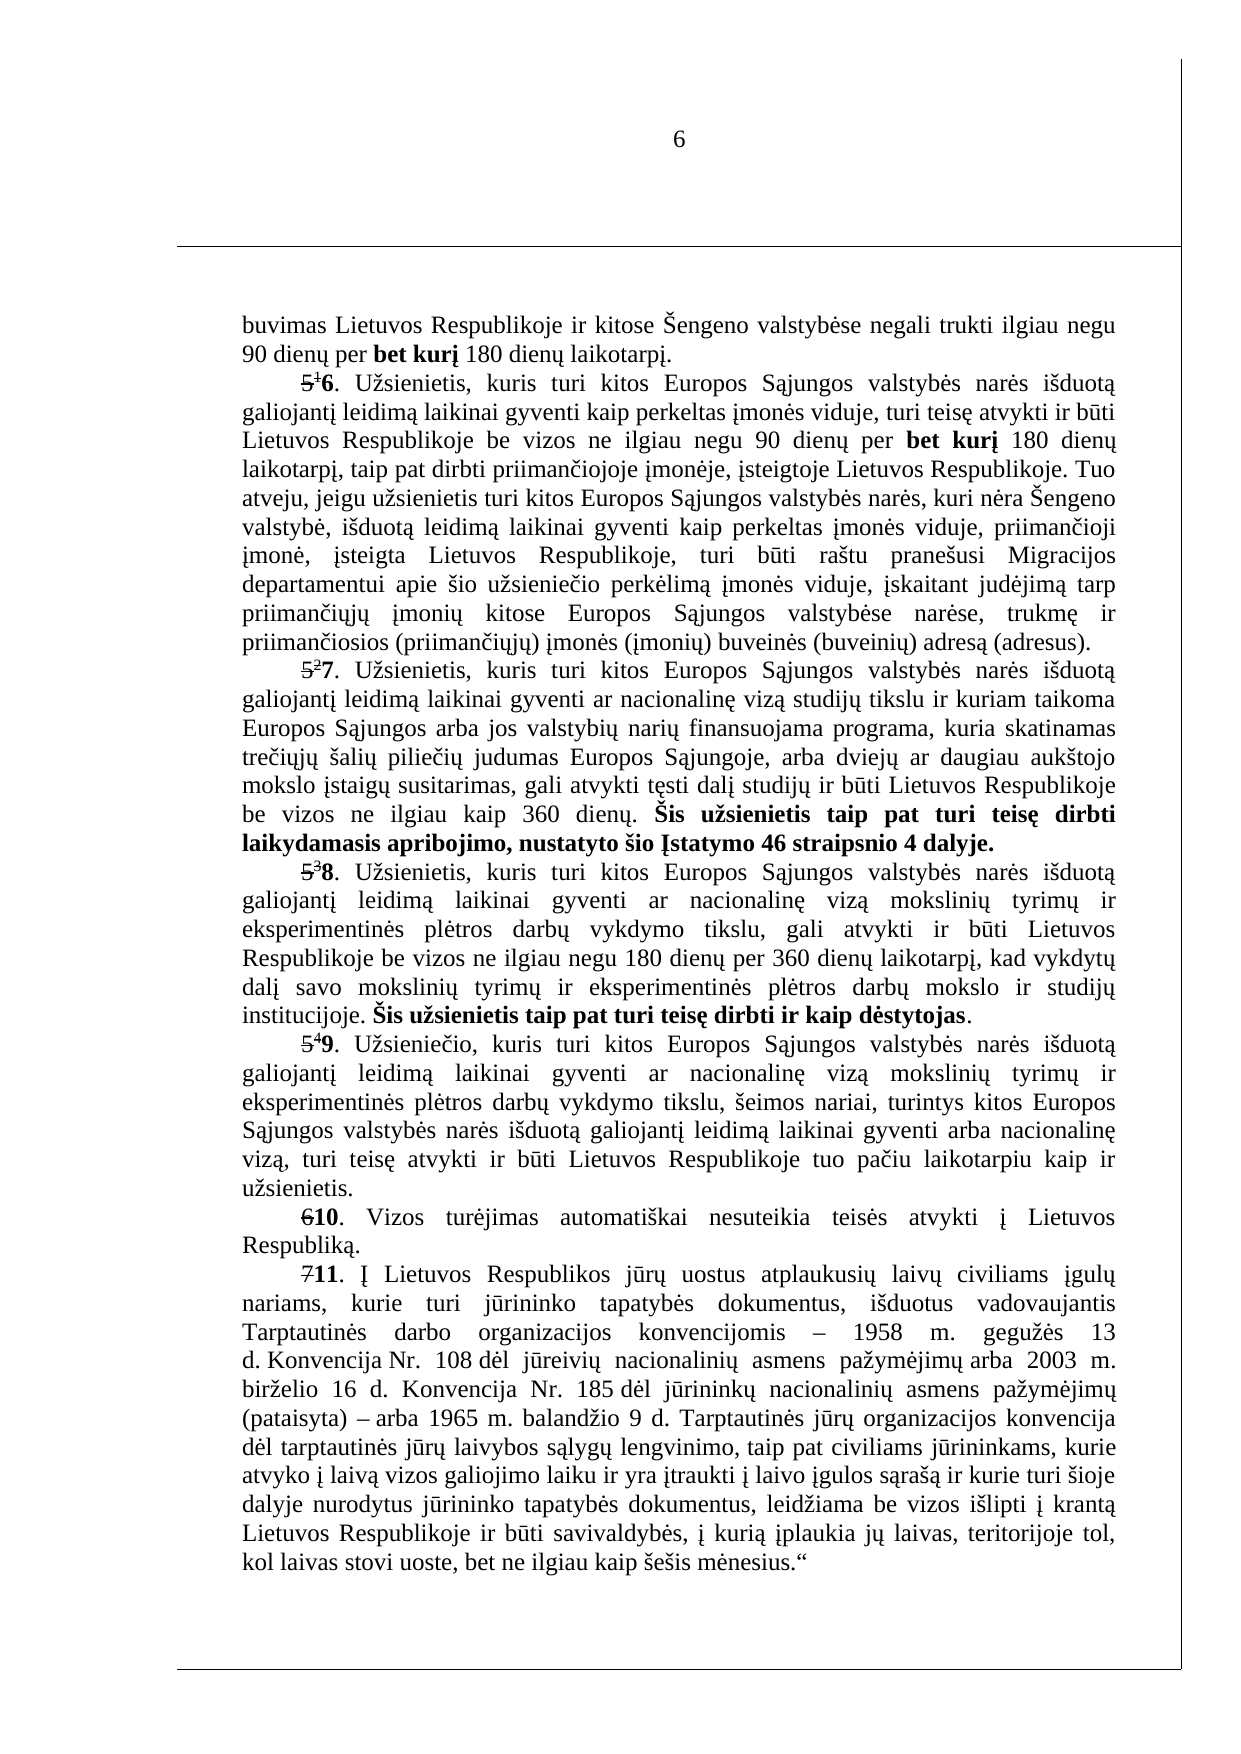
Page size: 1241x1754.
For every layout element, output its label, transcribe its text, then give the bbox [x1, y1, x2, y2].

text 711. Į Lietuvos Respublikos jūrų uostus atplaukusių laivų civiliams įgulų nariams, kurie turi jūrininko tapatybės dokumentus, išduotus vadovaujantis Tarptautinės darbo organizacijos konvencijomis – 1958 m. gegužės 13 d. Konvencija Nr. 108 dėl jūreivių nacionalinių asmens pažymėjimų arba 2003 m. birželio 16 d. Konvencija Nr. 185 dėl jūrininkų nacionalinių asmens pažymėjimų (pataisyta) – arba 1965 m. balandžio 9 d. Tarptautinės jūrų organizacijos konvencija dėl tarptautinės jūrų laivybos sąlygų lengvinimo, taip pat civiliams jūrininkams, kurie atvyko į laivą vizos galiojimo laiku ir yra įtraukti į laivo įgulos sąrašą ir kurie turi šioje dalyje nurodytus jūrininko tapatybės dokumentus, leidžiama be vizos išlipti į krantą Lietuvos Respublikoje ir būti savivaldybės, į kurią įplaukia jų laivas, teritorijoje tol, kol laivas stovi uoste, bet ne ilgiau kaip šešis mėnesius.“ [177, 1259, 1181, 1575]
text 549. Užsieniečio, kuris turi kitos Europos Sąjungos valstybės narės išduotą galiojantį leidimą laikinai gyventi ar nacionalinę vizą mokslinių tyrimų ir eksperimentinės plėtros darbų vykdymo tikslu, šeimos nariai, turintys kitos Europos Sąjungos valstybės narės išduotą galiojantį leidimą laikinai gyventi arba nacionalinę vizą, turi teisę atvykti ir būti Lietuvos Respublikoje tuo pačiu laikotarpiu kaip ir užsienietis. [177, 1029, 1181, 1202]
text 516. Užsienietis, kuris turi kitos Europos Sąjungos valstybės narės išduotą galiojantį leidimą laikinai gyventi kaip perkeltas įmonės viduje, turi teisę atvykti ir būti Lietuvos Respublikoje be vizos ne ilgiau negu 90 dienų per bet kurį 180 dienų laikotarpį, taip pat dirbti priimančiojoje įmonėje, įsteigtoje Lietuvos Respublikoje. Tuo atveju, jeigu užsienietis turi kitos Europos Sąjungos valstybės narės, kuri nėra Šengeno valstybė, išduotą leidimą laikinai gyventi kaip perkeltas įmonės viduje, priimančioji įmonė, įsteigta Lietuvos Respublikoje, turi būti raštu pranešusi Migracijos departamentui apie šio užsieniečio perkėlimą įmonės viduje, įskaitant judėjimą tarp priimančiųjų įmonių kitose Europos Sąjungos valstybėse narėse, trukmę ir priimančiosios (priimančiųjų) įmonės (įmonių) buveinės (buveinių) adresą (adresus). [177, 368, 1181, 655]
text 610. Vizos turėjimas automatiškai nesuteikia teisės atvykti į Lietuvos Respubliką. [177, 1202, 1181, 1259]
text 527. Užsienietis, kuris turi kitos Europos Sąjungos valstybės narės išduotą galiojantį leidimą laikinai gyventi ar nacionalinę vizą studijų tikslu ir kuriam taikoma Europos Sąjungos arba jos valstybių narių finansuojama programa, kuria skatinamas trečiųjų šalių piliečių judumas Europos Sąjungoje, arba dviejų ar daugiau aukštojo mokslo įstaigų susitarimas, gali atvykti tęsti dalį studijų ir būti Lietuvos Respublikoje be vizos ne ilgiau kaip 360 dienų. Šis užsienietis taip pat turi teisę dirbti laikydamasis apribojimo, nustatyto šio Įstatymo 46 straipsnio 4 dalyje. [177, 655, 1181, 857]
text buvimas Lietuvos Respublikoje ir kitose Šengeno valstybėse negali trukti ilgiau negu 90 dienų per bet kurį 180 dienų laikotarpį. [177, 246, 1181, 368]
text 538. Užsienietis, kuris turi kitos Europos Sąjungos valstybės narės išduotą galiojantį leidimą laikinai gyventi ar nacionalinę vizą mokslinių tyrimų ir eksperimentinės plėtros darbų vykdymo tikslu, gali atvykti ir būti Lietuvos Respublikoje be vizos ne ilgiau negu 180 dienų per 360 dienų laikotarpį, kad vykdytų dalį savo mokslinių tyrimų ir eksperimentinės plėtros darbų mokslo ir studijų institucijoje. Šis užsienietis taip pat turi teisę dirbti ir kaip dėstytojas. [177, 857, 1181, 1029]
